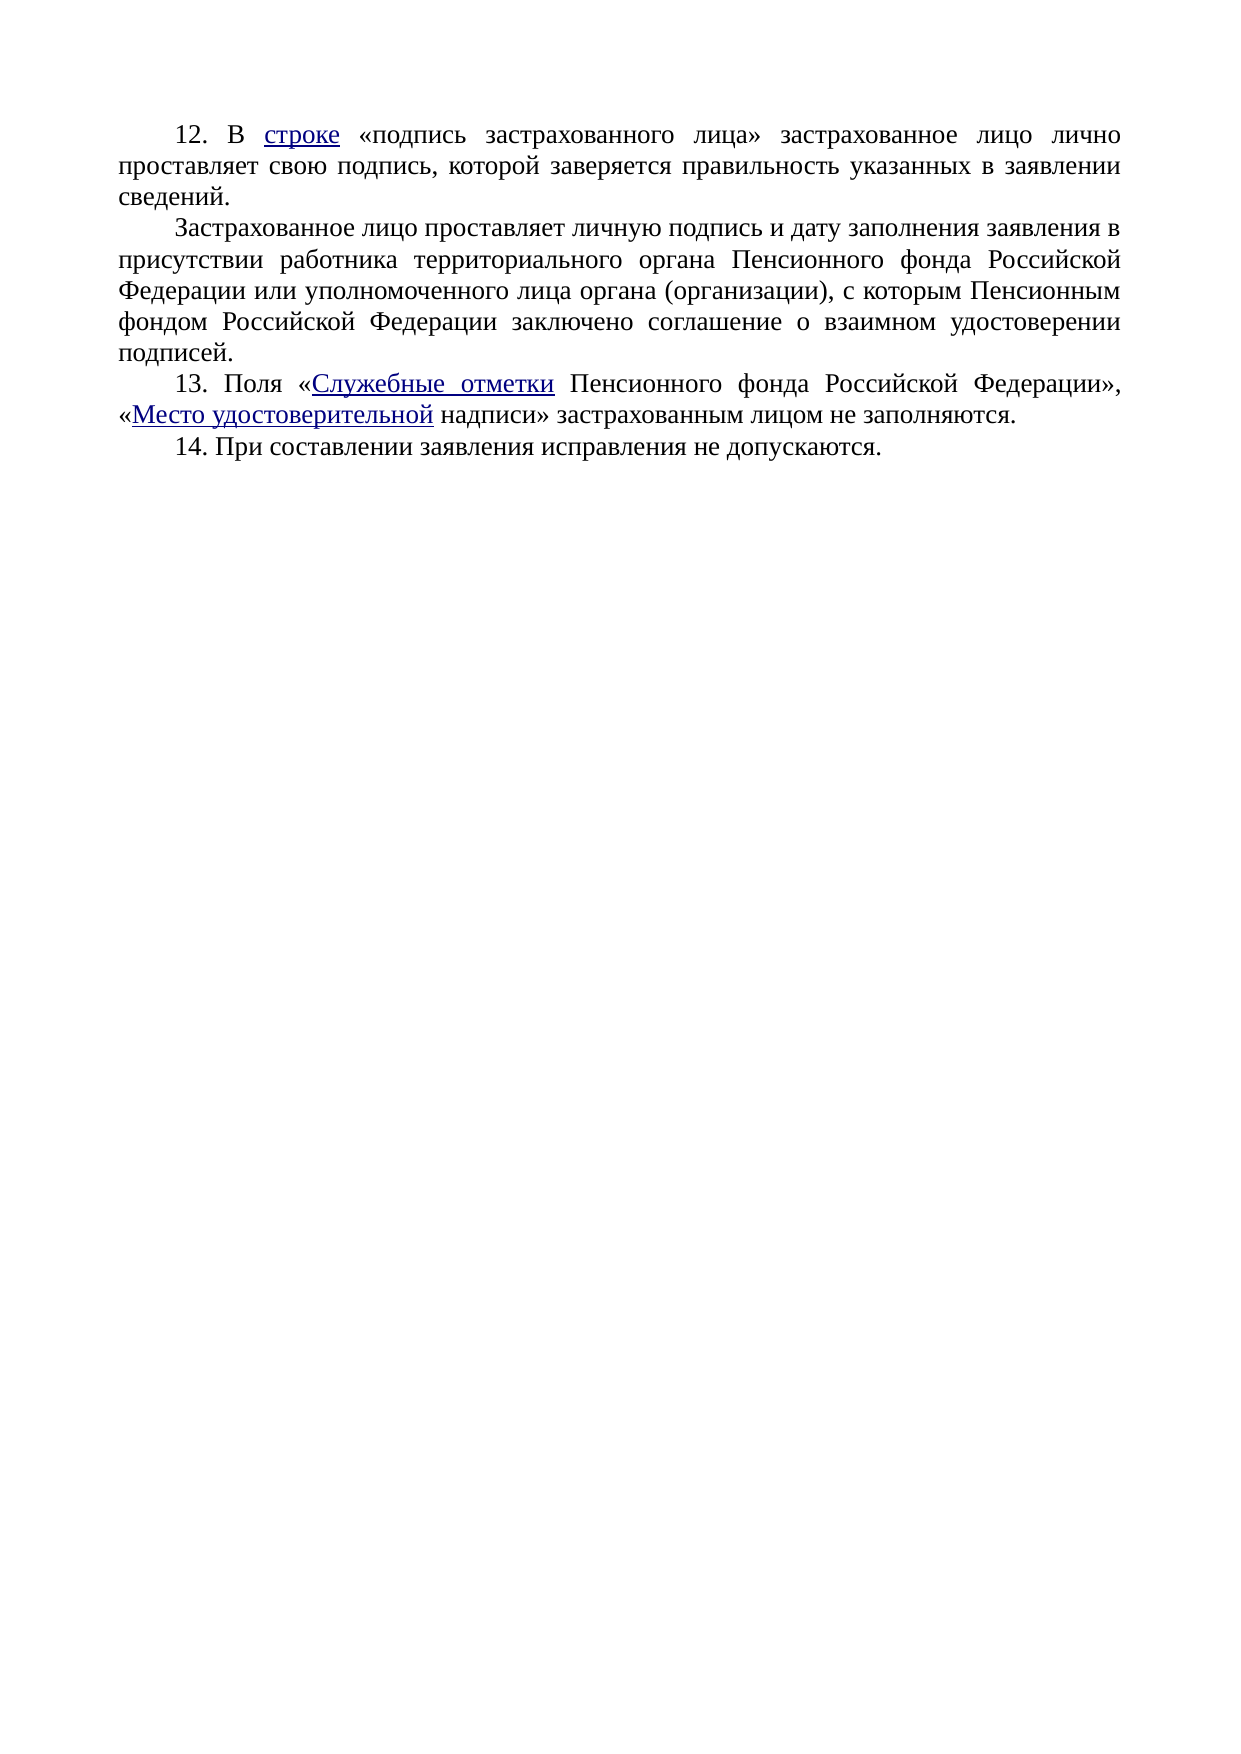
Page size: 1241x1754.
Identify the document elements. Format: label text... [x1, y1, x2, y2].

text Застрахованное лицо проставляет личную подпись и дату заполнения заявления в присутствии работника территориального органа Пенсионного фонда Российской Федерации или уполномоченного лица органа (организации), с которым Пенсионным фондом Российской Федерации заключено соглашение о взаимном удостоверении подписей. [118, 212, 1122, 367]
text 12. В строке «подпись застрахованного лица» застрахованное лицо лично проставляет свою подпись, которой заверяется правильность указанных в заявлении сведений. [118, 118, 1122, 212]
text 13. Поля «Служебные отметки Пенсионного фонда Российской Федерации», «Место удостоверительной надписи» застрахованным лицом не заполняются. [118, 367, 1122, 429]
text 14. При составлении заявления исправления не допускаются. [118, 429, 1122, 461]
